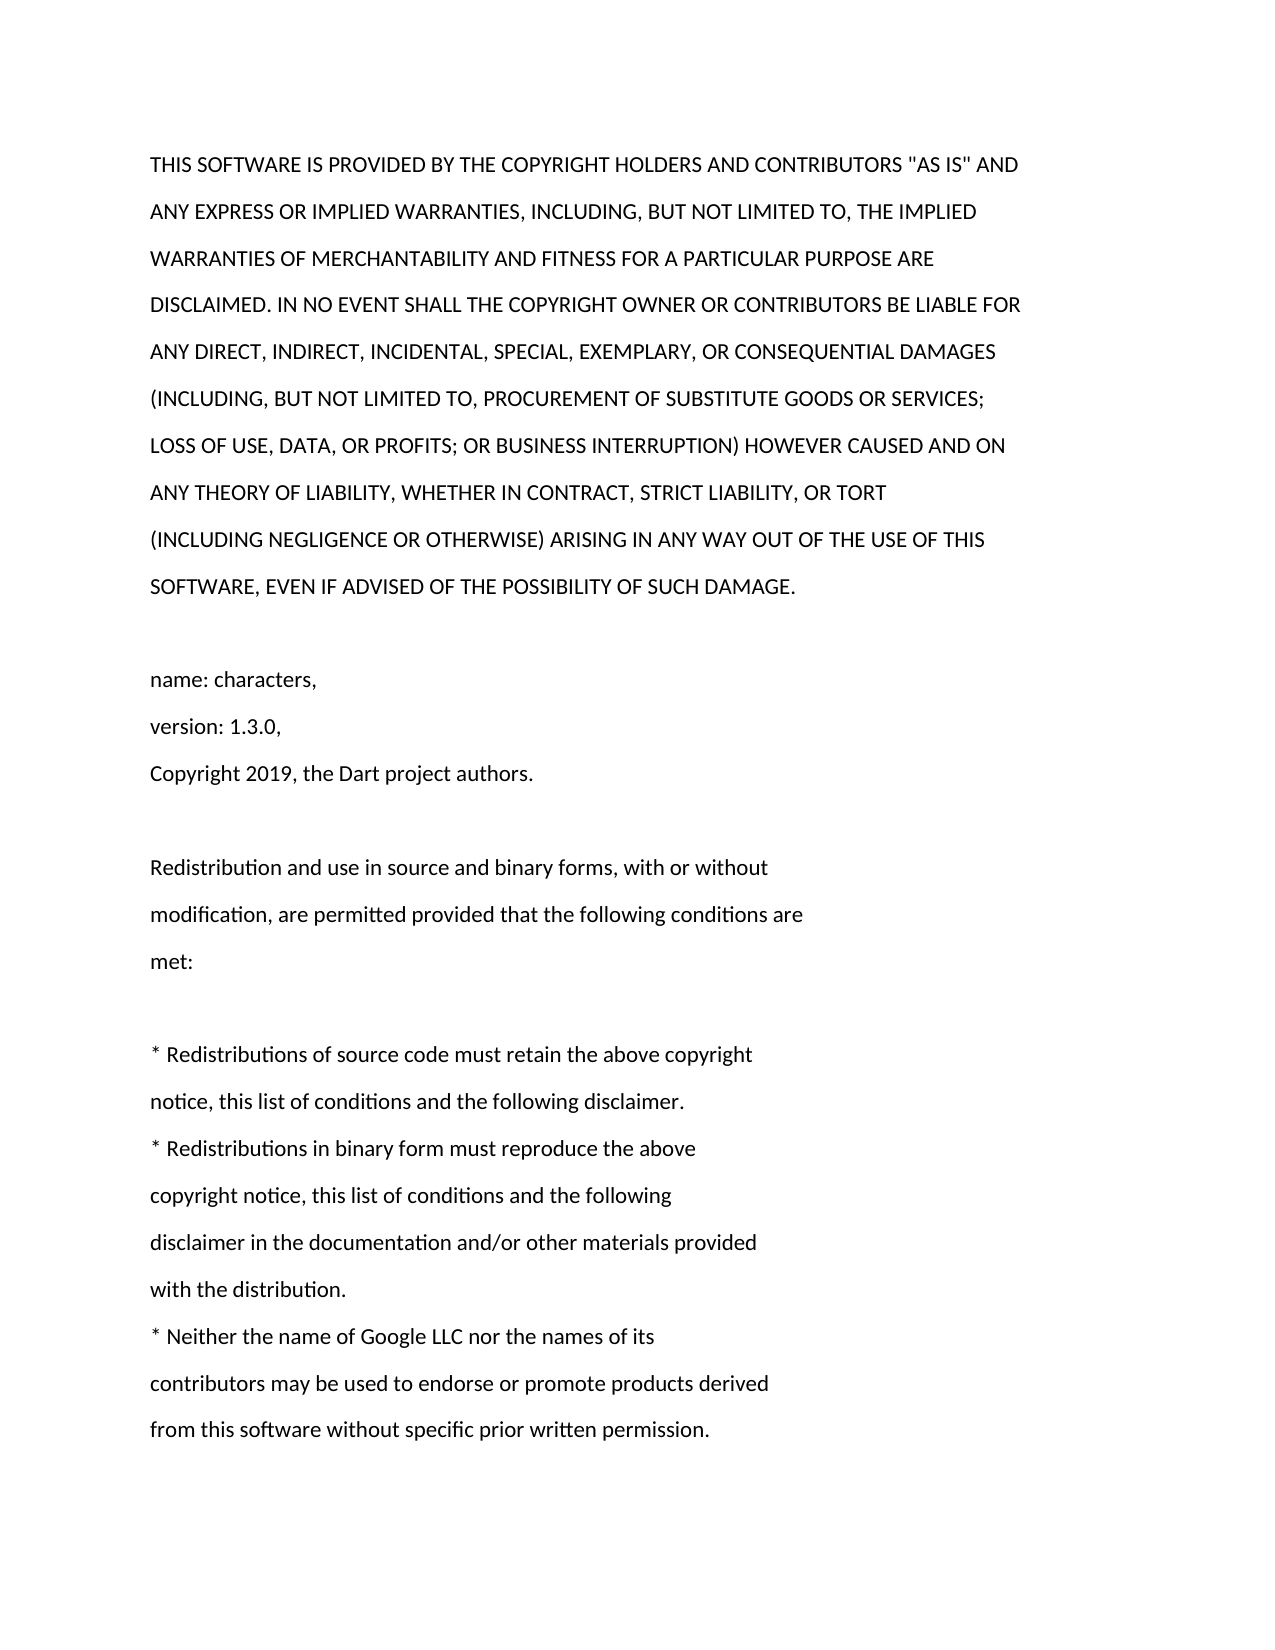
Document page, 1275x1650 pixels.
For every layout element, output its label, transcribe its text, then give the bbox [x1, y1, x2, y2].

text copyright notice, this list of conditions and the following [150, 1181, 1125, 1209]
text ANY EXPRESS OR IMPLIED WARRANTIES, INCLUDING, BUT NOT LIMITED TO, THE IMPLIED [150, 197, 1125, 225]
text WARRANTIES OF MERCHANTABILITY AND FITNESS FOR A PARTICULAR PURPOSE ARE [150, 244, 1125, 272]
text DISCLAIMED. IN NO EVENT SHALL THE COPYRIGHT OWNER OR CONTRIBUTORS BE LIABLE FOR [150, 291, 1125, 319]
text SOFTWARE, EVEN IF ADVISED OF THE POSSIBILITY OF SUCH DAMAGE. [150, 572, 1125, 600]
text name: characters, [150, 666, 1125, 694]
text disclaimer in the documentation and/or other materials provided [150, 1228, 1125, 1256]
text modification, are permitted provided that the following conditions are [150, 900, 1125, 928]
text met: [150, 947, 1125, 975]
text (INCLUDING NEGLIGENCE OR OTHERWISE) ARISING IN ANY WAY OUT OF THE USE OF THIS [150, 525, 1125, 553]
text Redistribution and use in source and binary forms, with or without [150, 853, 1125, 881]
text version: 1.3.0, [150, 712, 1125, 741]
text ANY THEORY OF LIABILITY, WHETHER IN CONTRACT, STRICT LIABILITY, OR TORT [150, 478, 1125, 506]
text * Redistributions in binary form must reproduce the above [150, 1134, 1125, 1162]
text * Redistributions of source code must retain the above copyright [150, 1041, 1125, 1069]
text from this software without specific prior written permission. [150, 1416, 1125, 1444]
text LOSS OF USE, DATA, OR PROFITS; OR BUSINESS INTERRUPTION) HOWEVER CAUSED AND ON [150, 431, 1125, 459]
text ANY DIRECT, INDIRECT, INCIDENTAL, SPECIAL, EXEMPLARY, OR CONSEQUENTIAL DAMAGES [150, 337, 1125, 366]
text * Neither the name of Google LLC nor the names of its [150, 1322, 1125, 1350]
text (INCLUDING, BUT NOT LIMITED TO, PROCUREMENT OF SUBSTITUTE GOODS OR SERVICES; [150, 384, 1125, 412]
text Copyright 2019, the Dart project authors. [150, 759, 1125, 787]
text notice, this list of conditions and the following disclaimer. [150, 1087, 1125, 1116]
text contributors may be used to endorse or promote products derived [150, 1369, 1125, 1397]
text THIS SOFTWARE IS PROVIDED BY THE COPYRIGHT HOLDERS AND CONTRIBUTORS "AS IS" AND [150, 150, 1125, 178]
text with the distribution. [150, 1275, 1125, 1303]
